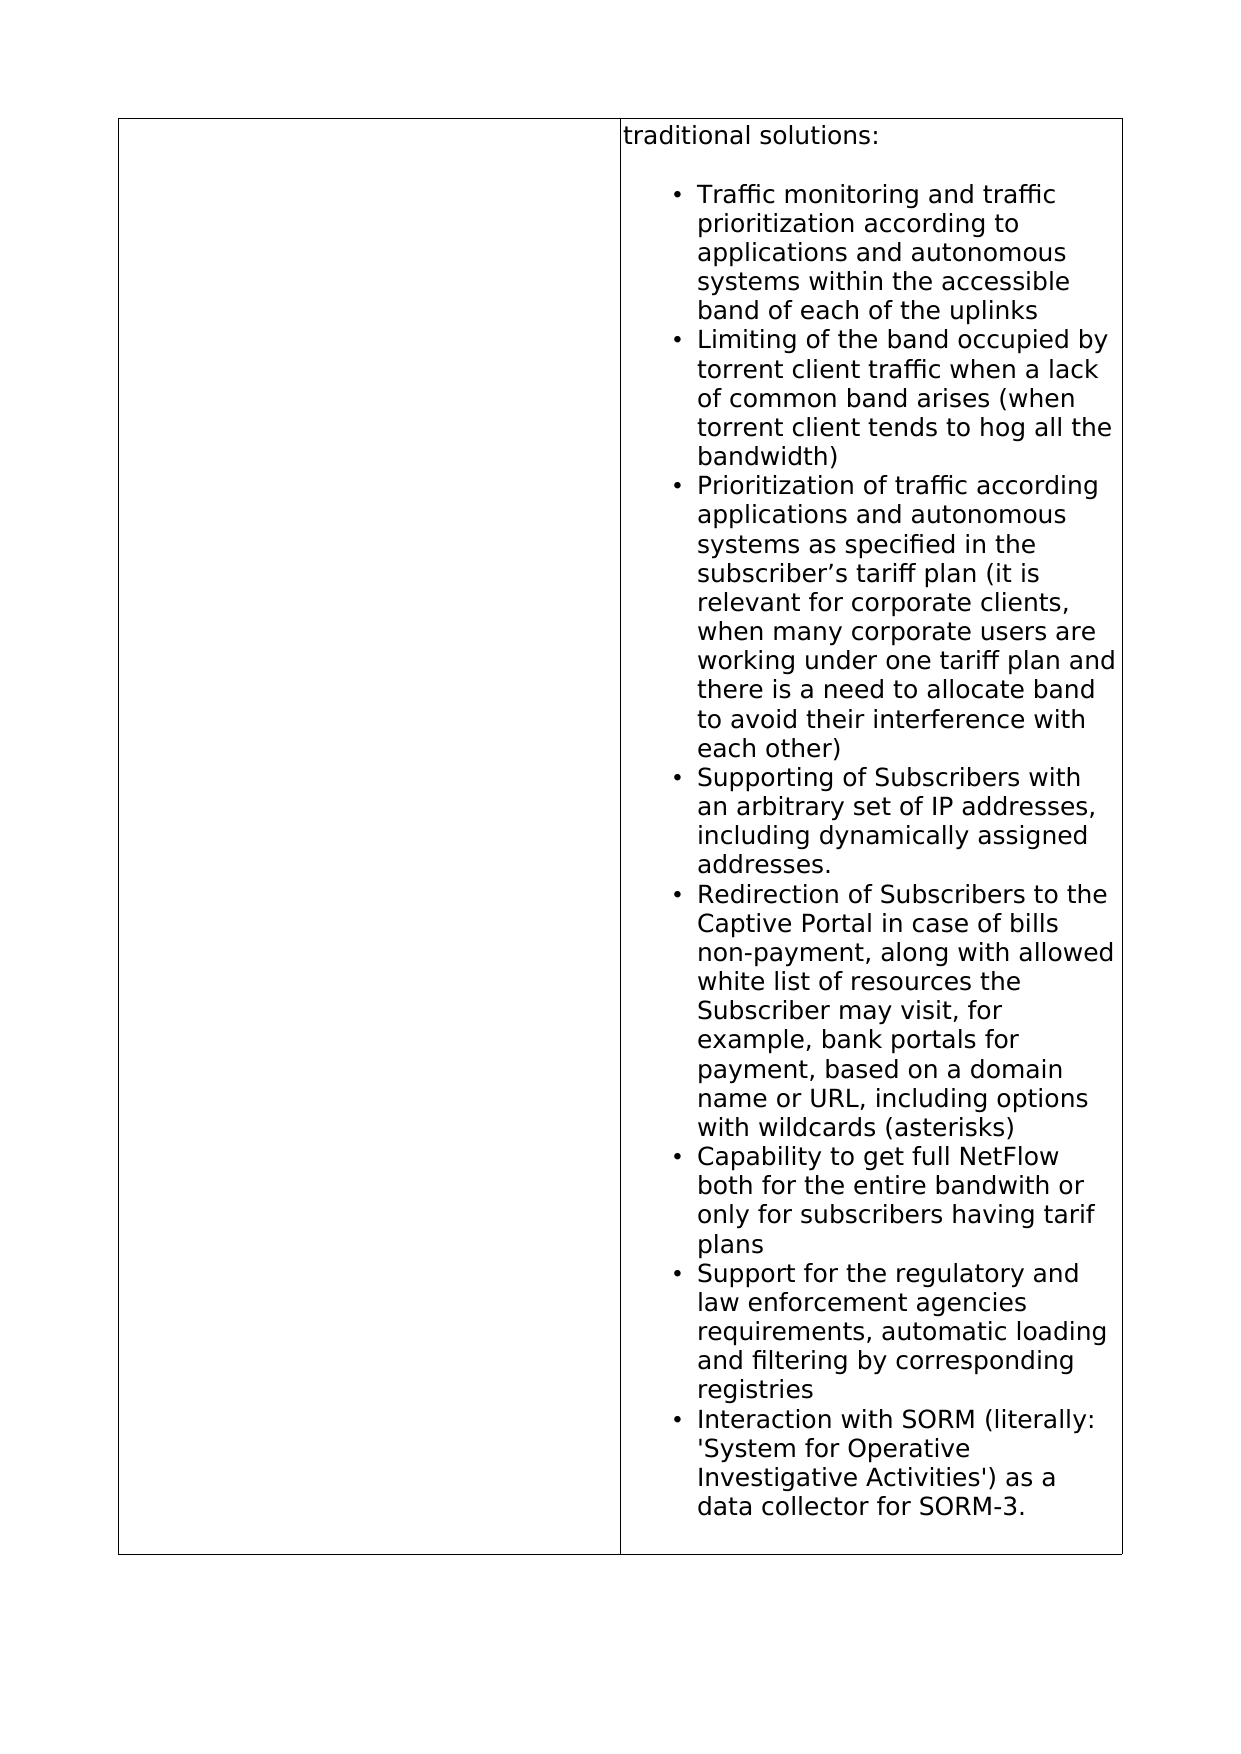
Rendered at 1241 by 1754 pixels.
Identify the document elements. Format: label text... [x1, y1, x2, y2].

table_header [119, 119, 620, 1554]
table_header traditional solutions: Traffic monitoring and traffic prioritization according to applications and autonomous systems within the accessible band of each of the uplinks Limiting of the band occupied by torrent client traffic when a lack of common band arises (when torrent client tends to hog all the bandwidth) Prioritization of traffic according applications and autonomous systems as specified in the subscriber’s tariff plan (it is relevant for corporate clients, when many corporate users are working under one tariff plan and there is a need to allocate band to avoid their interference with each other) Supporting of Subscribers with an arbitrary set of IP addresses, including dynamically assigned addresses. Redirection of Subscribers to the Captive Portal in case of bills non-payment, along with allowed white list of resources the Subscriber may visit, for example, bank portals for payment, based on a domain name or URL, including options with wildcards (asterisks) Capability to get full NetFlow both for the entire bandwith or only for subscribers having tarif plans Support for the regulatory and law enforcement agencies requirements, automatic loading and filtering by corresponding registries Interaction with SORM (literally: 'System for Operative Investigative Activities') as a data collector for SORM-3. [621, 119, 1122, 1554]
